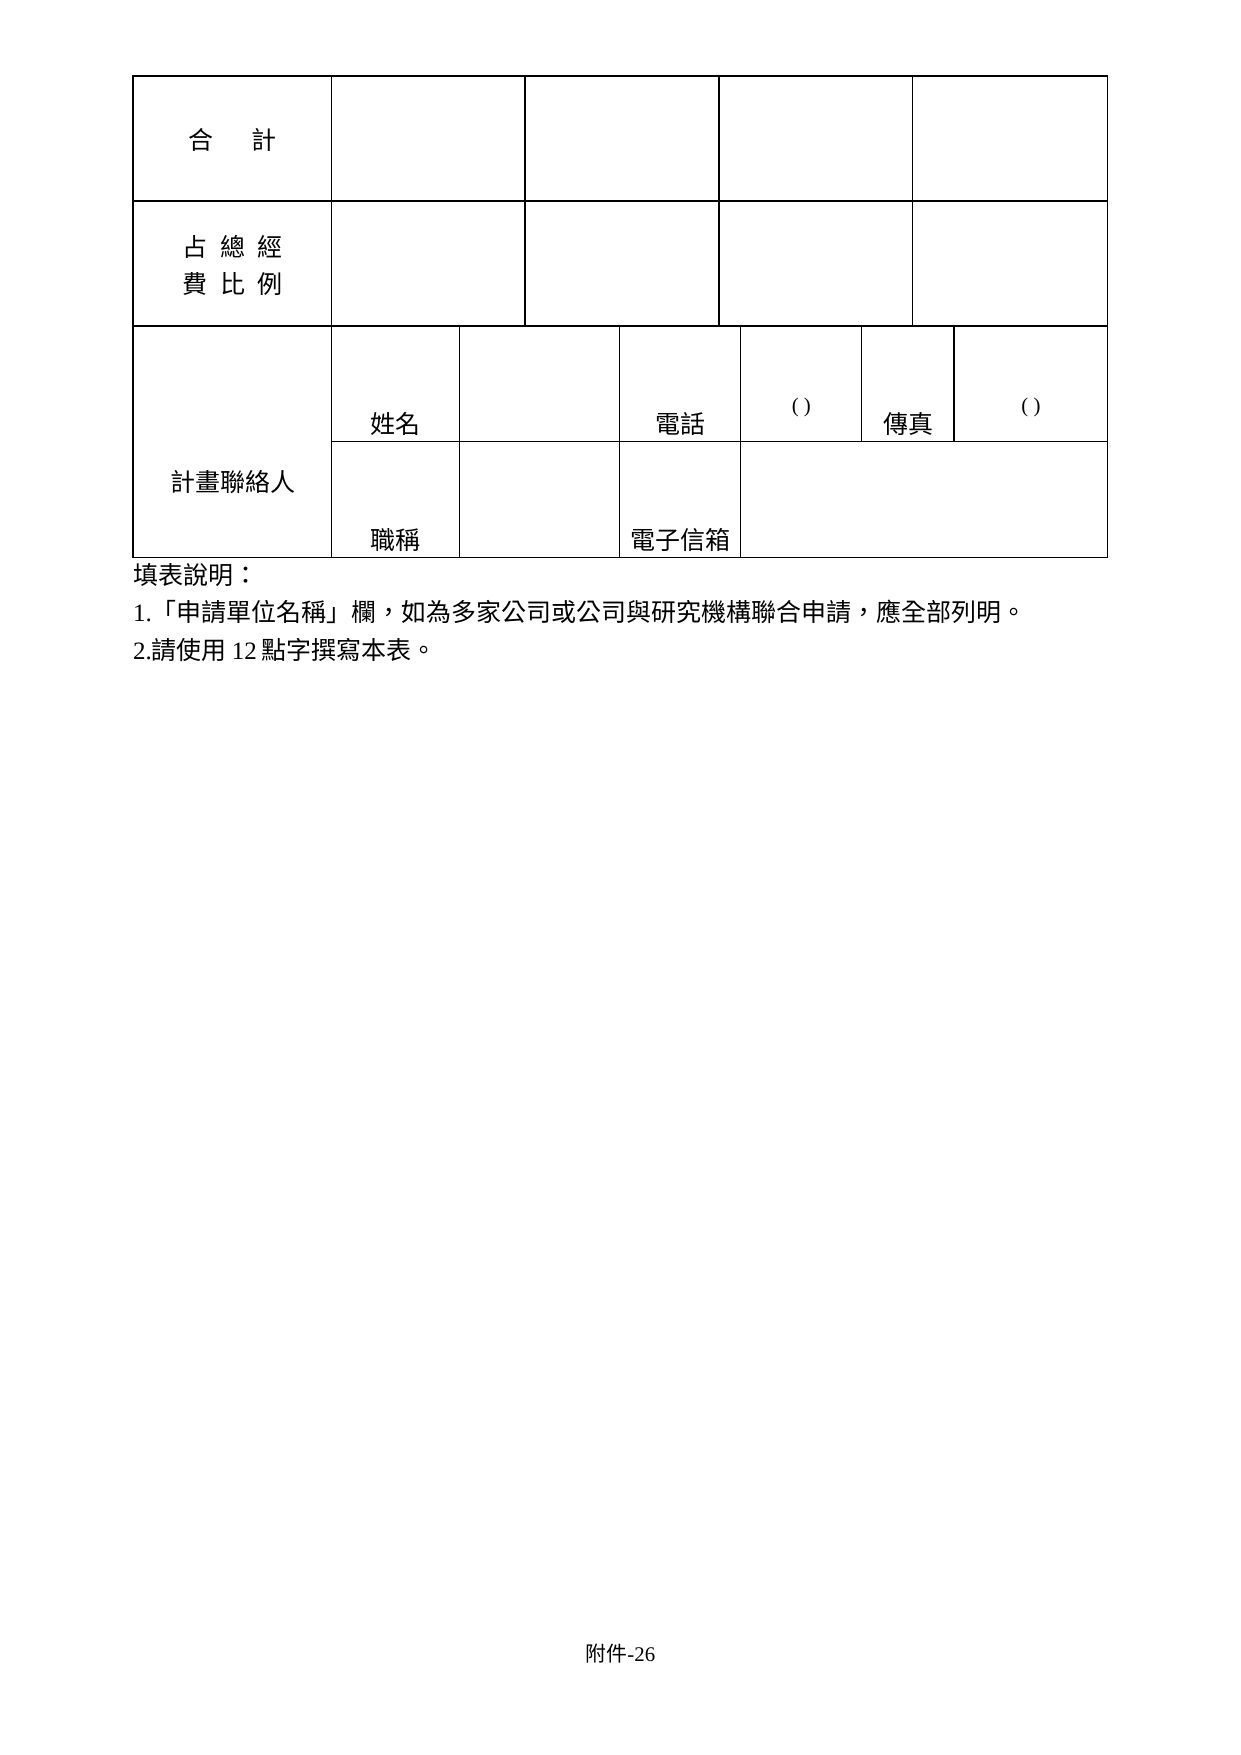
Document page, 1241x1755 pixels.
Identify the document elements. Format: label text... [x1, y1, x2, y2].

table_cell [913, 77, 1107, 200]
table_cell [332, 202, 524, 325]
table_cell 姓名 [332, 327, 459, 441]
text 1.「申請單位名稱」欄，如為多家公司或公司與研究機構聯合申請，應全部列明。 [133, 591, 1107, 629]
table_cell [526, 77, 718, 200]
table_cell [526, 202, 718, 325]
table_cell ( ) [955, 327, 1107, 441]
table_cell [741, 442, 1107, 556]
table_cell [460, 327, 619, 441]
table_cell [460, 442, 619, 556]
table_cell 電子信箱 [620, 442, 740, 556]
table_cell [720, 77, 912, 200]
table_cell 傳真 [862, 327, 953, 441]
table_cell 占 總 經 費 比 例 [134, 202, 331, 325]
text 填表說明： [133, 558, 1107, 591]
table_cell [332, 77, 524, 200]
table_cell 電話 [620, 327, 740, 441]
table_cell [913, 202, 1107, 325]
text 2.請使用12點字撰寫本表。 [133, 629, 1107, 666]
table_cell 計畫聯絡人 [134, 327, 331, 556]
table_cell 職稱 [332, 442, 459, 556]
table_cell [720, 202, 912, 325]
table_cell 合 計 [134, 77, 331, 200]
table_cell ( ) [741, 327, 861, 441]
